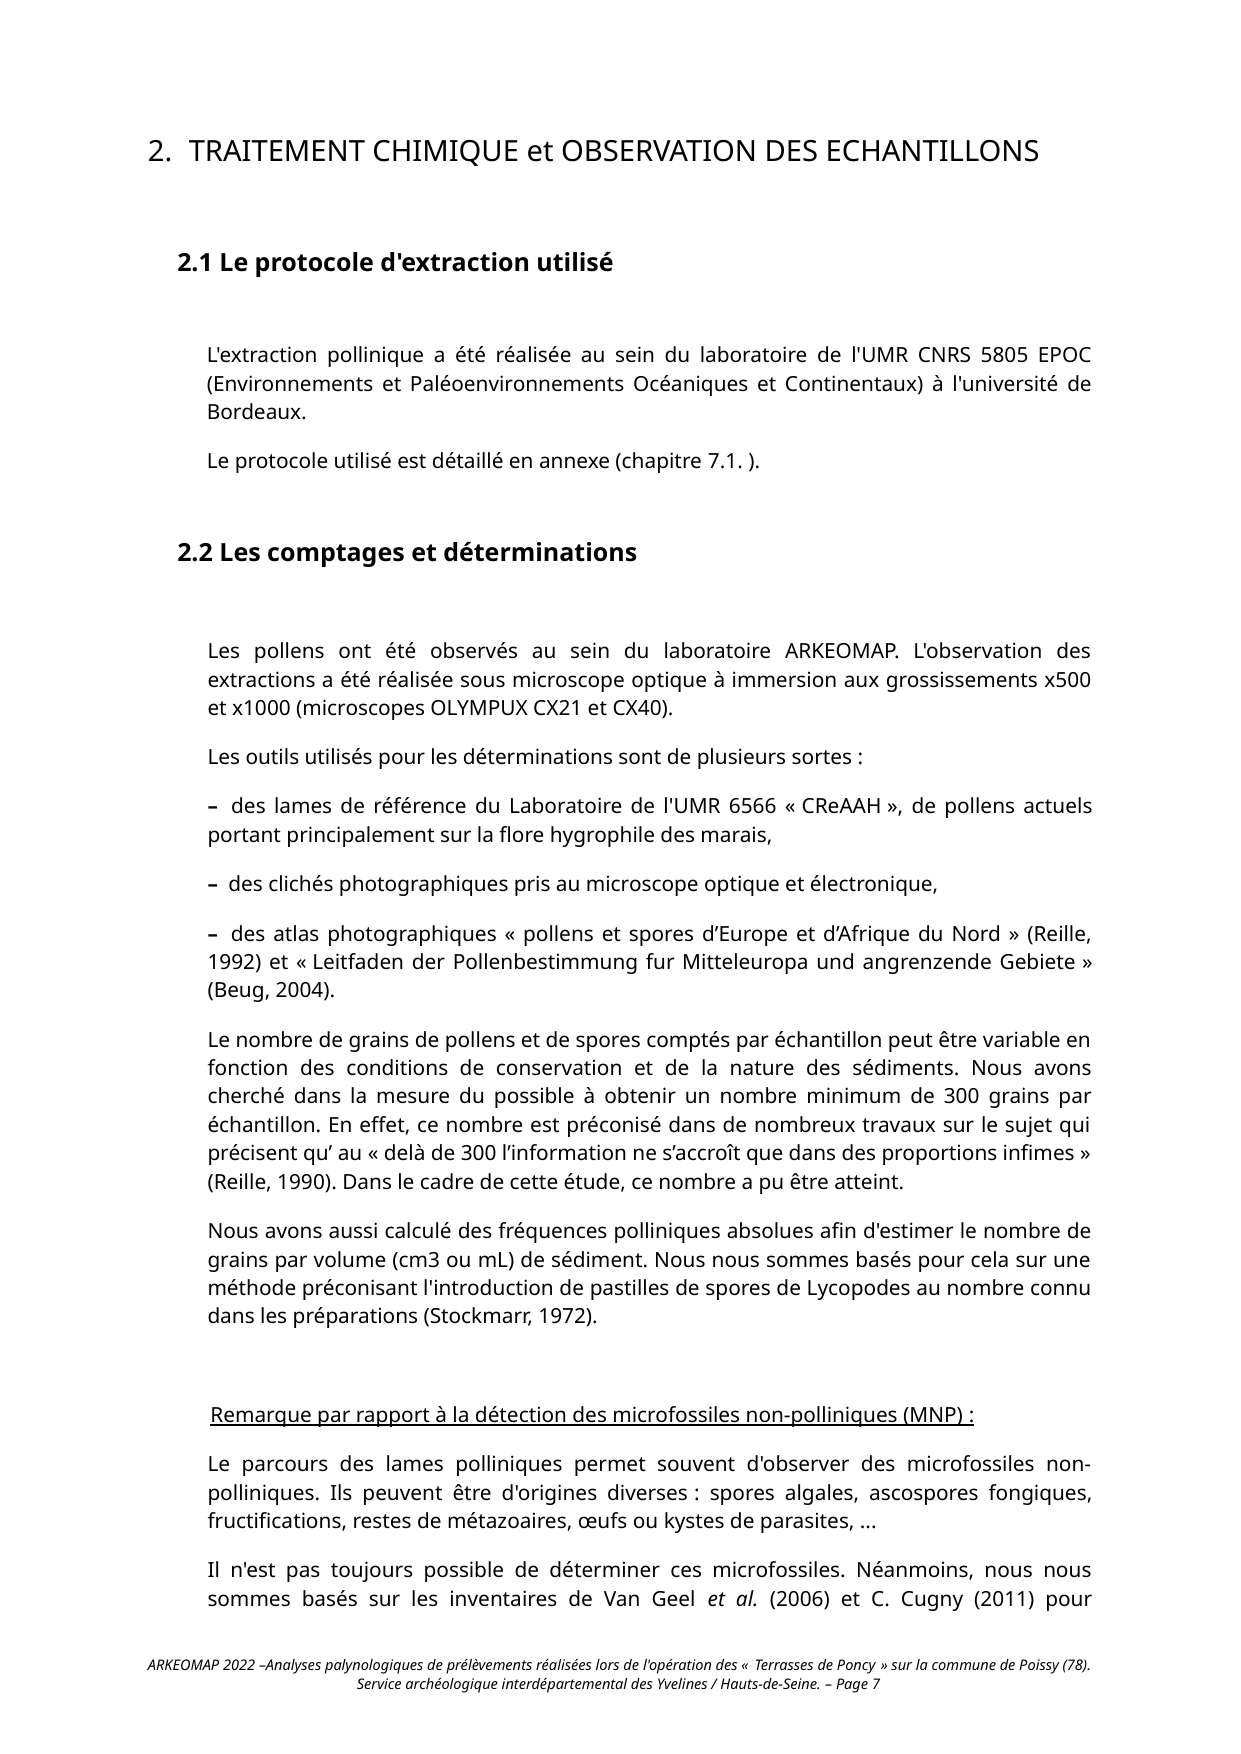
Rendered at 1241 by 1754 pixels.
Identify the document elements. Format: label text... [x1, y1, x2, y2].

subtitle 2.1 Le protocole d'extraction utilisé [148, 245, 1092, 279]
text Le parcours des lames polliniques permet souvent d'observer des microfossiles non-polliniques. Ils peuvent être d'origines diverses : spores algales, ascospores fongiques, fructifications, restes de métazoaires, œufs ou kystes de parasites, ... [207, 1449, 1092, 1535]
list des lames de référence du Laboratoire de l'UMR 6566 « CReAAH », de pollens actuels portant principalement sur la flore hygrophile des marais, [207, 792, 1092, 848]
subtitle TRAITEMENT CHIMIQUE et OBSERVATION DES ECHANTILLONS [148, 131, 1092, 170]
text Nous avons aussi calculé des fréquences polliniques absolues afin d'estimer le nombre de grains par volume (cm3 ou mL) de sédiment. Nous nous sommes basés pour cela sur une méthode préconisant l'introduction de pastilles de spores de Lycopodes au nombre connu dans les préparations (Stockmarr, 1972). [207, 1216, 1092, 1330]
list des atlas photographiques « pollens et spores d’Europe et d’Afrique du Nord » (Reille, 1992) et « Leitfaden der Pollenbestimmung fur Mitteleuropa und angrenzende Gebiete » (Beug, 2004). [207, 919, 1092, 1004]
list Les outils utilisés pour les déterminations sont de plusieurs sortes : [207, 742, 1092, 771]
list des clichés photographiques pris au microscope optique et électronique, [207, 869, 1092, 898]
text L'extraction pollinique a été réalisée au sein du laboratoire de l'UMR CNRS 5805 EPOC (Environnements et Paléoenvironnements Océaniques et Continentaux) à l'université de Bordeaux. [207, 341, 1092, 426]
text Remarque par rapport à la détection des microfossiles non-polliniques (MNP) : [210, 1400, 1092, 1428]
text Le nombre de grains de pollens et de spores comptés par échantillon peut être variable en fonction des conditions de conservation et de la nature des sédiments. Nous avons cherché dans la mesure du possible à obtenir un nombre minimum de 300 grains par échantillon. En effet, ce nombre est préconisé dans de nombreux travaux sur le sujet qui précisent qu’ au « delà de 300 l’information ne s’accroît que dans des proportions infimes » (Reille, 1990). Dans le cadre de cette étude, ce nombre a pu être atteint. [207, 1025, 1092, 1195]
subtitle 2.2 Les comptages et déterminations [148, 535, 1092, 569]
text Les pollens ont été observés au sein du laboratoire ARKEOMAP. L'observation des extractions a été réalisée sous microscope optique à immersion aux grossissements x500 et x1000 (microscopes OLYMPUX CX21 et CX40). [207, 636, 1092, 722]
text Il n'est pas toujours possible de déterminer ces microfossiles. Néanmoins, nous nous sommes basés sur les inventaires de Van Geel et al. (2006) et C. Cugny (2011) pour [207, 1556, 1092, 1612]
text Le protocole utilisé est détaillé en annexe (chapitre 7.1. ). [207, 447, 1092, 475]
